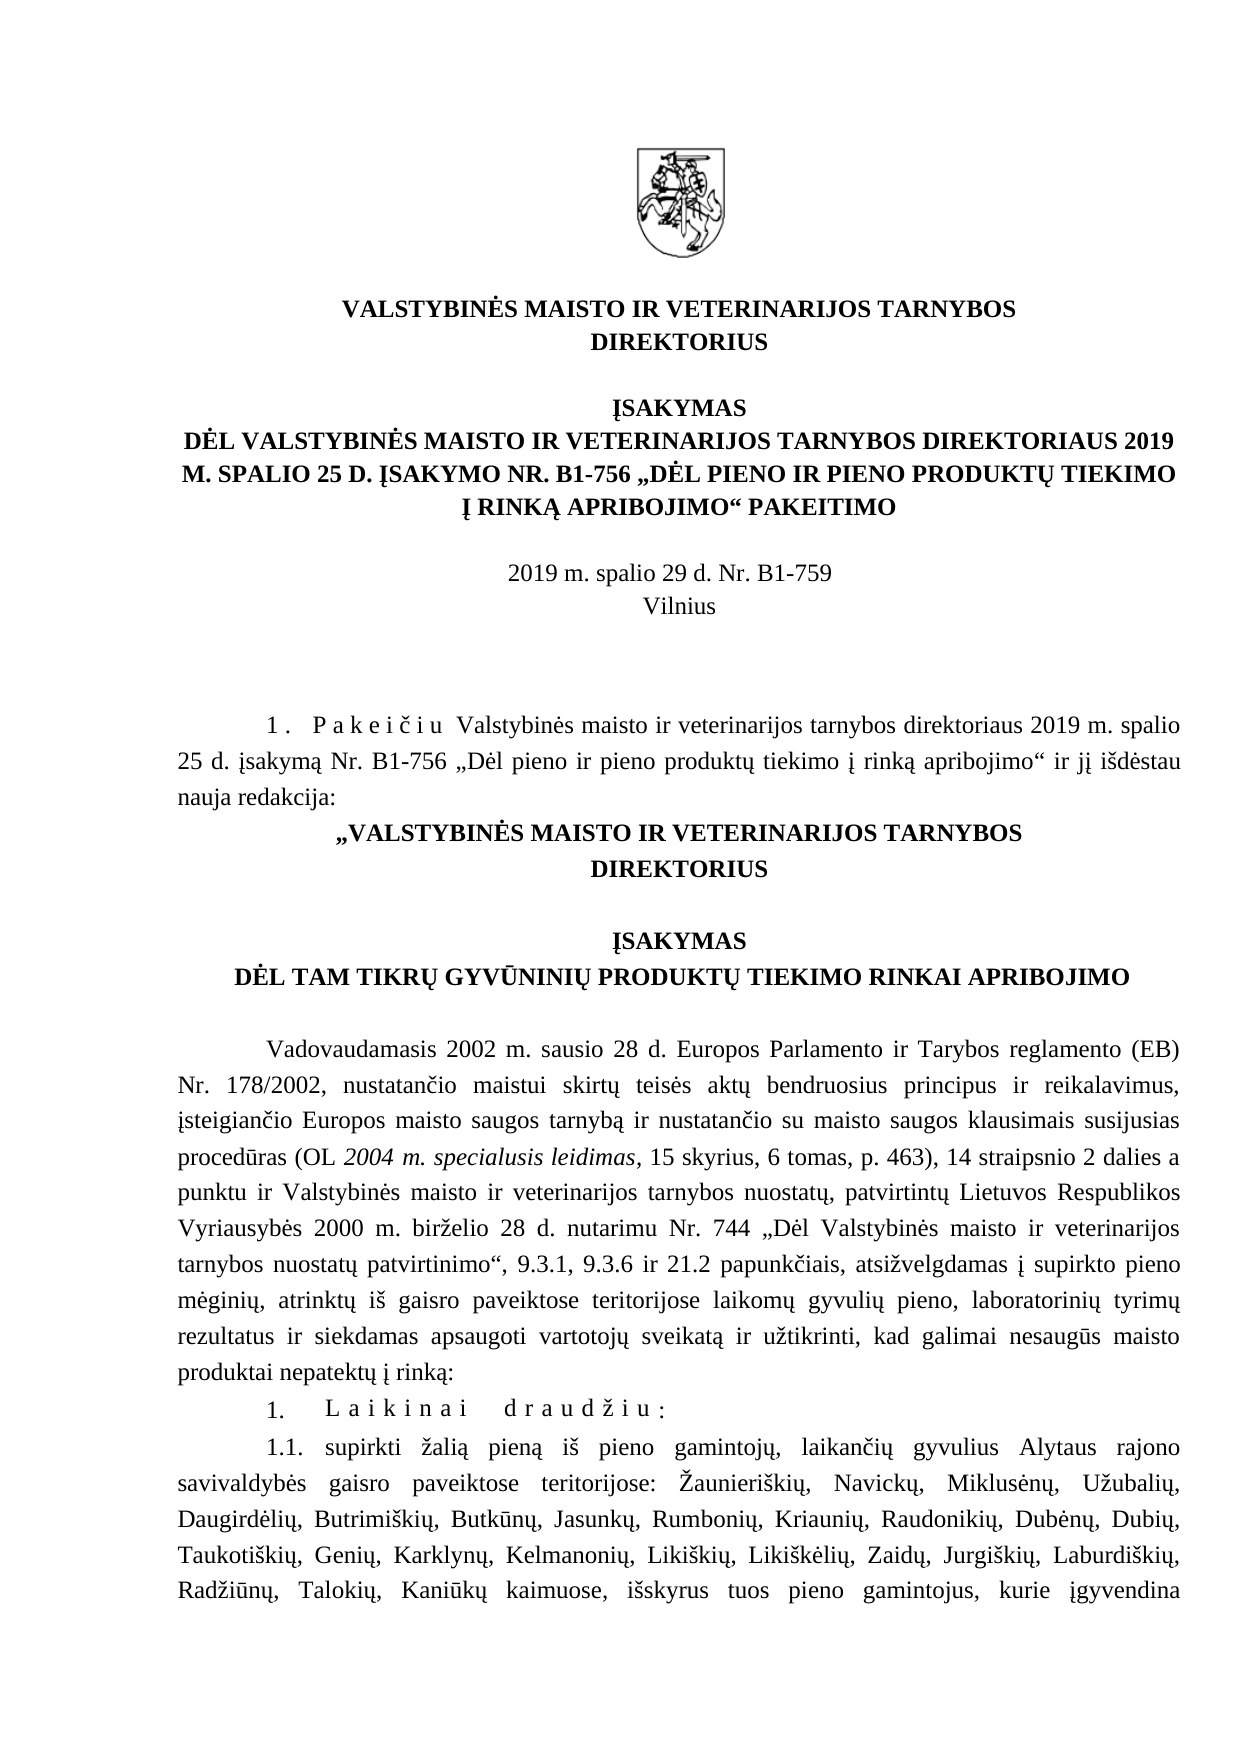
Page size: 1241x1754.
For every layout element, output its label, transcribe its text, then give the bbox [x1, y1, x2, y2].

text 1. Laikinai draudžiu: [177, 1393, 1181, 1424]
text DĖL TAM TIKRŲ GYVŪNINIŲ PRODUKTŲ TIEKIMO RINKAI APRIBOJIMO [177, 962, 1181, 991]
text DIREKTORIUS [177, 327, 1181, 356]
text ĮSAKYMAS [177, 926, 1181, 955]
text VALSTYBINĖS MAISTO IR VETERINARIJOS TARNYBOS [177, 294, 1181, 323]
text 2019 m. spalio 29 d. Nr. B1-759 [177, 558, 1181, 587]
text Vadovaudamasis 2002 m. sausio 28 d. Europos Parlamento ir Tarybos reglamento (EB) Nr. 178/2002, nustatančio maistui skirtų teisės aktų bendruosius principus ir reikalavimus, įsteigiančio Europos maisto saugos tarnybą ir nustatančio su maisto saugos klausimais susijusias procedūras (OL 2004 m. specialusis leidimas, 15 skyrius, 6 tomas, p. 463), 14 straipsnio 2 dalies a punktu ir Valstybinės maisto ir veterinarijos tarnybos nuostatų, patvirtintų Lietuvos Respublikos Vyriausybės 2000 m. birželio 28 d. nutarimu Nr. 744 „Dėl Valstybinės maisto ir veterinarijos tarnybos nuostatų patvirtinimo“, 9.3.1, 9.3.6 ir 21.2 papunkčiais, atsižvelgdamas į supirkto pieno mėginių, atrinktų iš gaisro paveiktose teritorijose laikomų gyvulių pieno, laboratorinių tyrimų rezultatus ir siekdamas apsaugoti vartotojų sveikatą ir užtikrinti, kad galimai nesaugūs maisto produktai nepatektų į rinką: [177, 1034, 1181, 1386]
text DIREKTORIUS [177, 854, 1181, 883]
text „VALSTYBINĖS MAISTO IR VETERINARIJOS TARNYBOS [177, 818, 1181, 847]
text Vilnius [177, 591, 1181, 620]
text ĮSAKYMAS [177, 393, 1181, 422]
text DĖL VALSTYBINĖS MAISTO IR VETERINARIJOS TARNYBOS DIREKTORIAUS 2019 M. SPALIO 25 D. ĮSAKYMO NR. B1-756 „DĖL PIENO IR PIENO PRODUKTŲ TIEKIMO Į RINKĄ APRIBOJIMO“ PAKEITIMO [177, 426, 1181, 521]
text 1. Pakeičiu Valstybinės maisto ir veterinarijos tarnybos direktoriaus 2019 m. spalio 25 d. įsakymą Nr. B1-756 „Dėl pieno ir pieno produktų tiekimo į rinką apribojimo“ ir jį išdėstau nauja redakcija: [177, 710, 1181, 811]
text 1.1. supirkti žalią pieną iš pieno gamintojų, laikančių gyvulius Alytaus rajono savivaldybės gaisro paveiktose teritorijose: Žaunieriškių, Navickų, Miklusėnų, Užubalių, Daugirdėlių, Butrimiškių, Butkūnų, Jasunkų, Rumbonių, Kriaunių, Raudonikių, Dubėnų, Dubių, Taukotiškių, Genių, Karklynų, Kelmanonių, Likiškių, Likiškėlių, Zaidų, Jurgiškių, Laburdiškių, Radžiūnų, Talokių, Kaniūkų kaimuose, išskyrus tuos pieno gamintojus, kurie įgyvendina [177, 1432, 1181, 1604]
